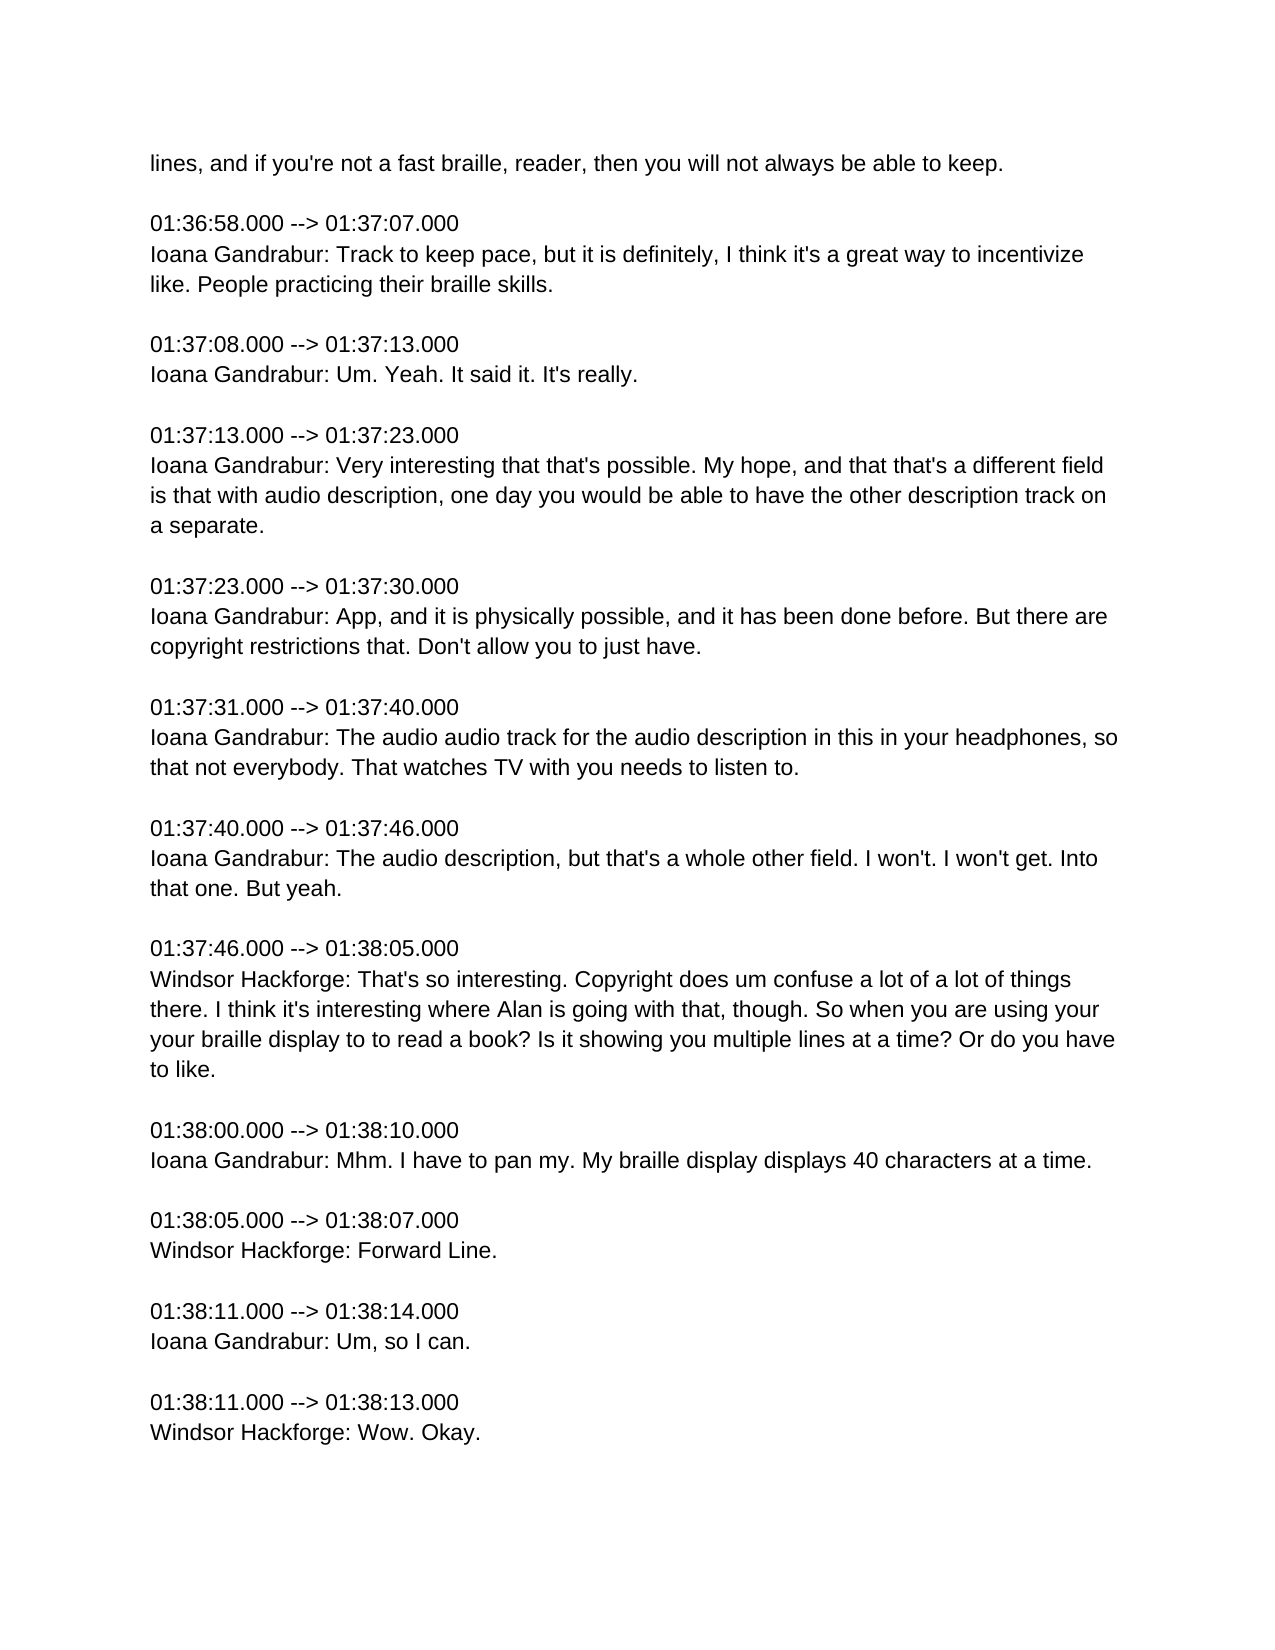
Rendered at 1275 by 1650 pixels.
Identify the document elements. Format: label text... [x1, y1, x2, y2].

text 01:38:11.000 --> 01:38:14.000 [150, 1298, 1125, 1324]
text 01:37:40.000 --> 01:37:46.000 [150, 814, 1125, 841]
text Windsor Hackforge: Wow. Okay. [150, 1419, 1125, 1445]
text Ioana Gandrabur: Um. Yeah. It said it. It's really. [150, 361, 1125, 388]
text Ioana Gandrabur: Um, so I can. [150, 1328, 1125, 1354]
text Ioana Gandrabur: App, and it is physically possible, and it has been done before. But there are copyright restrictions that. Don't allow you to just have. [150, 603, 1125, 660]
text 01:36:58.000 --> 01:37:07.000 [150, 210, 1125, 237]
text 01:37:23.000 --> 01:37:30.000 [150, 573, 1125, 599]
text 01:37:13.000 --> 01:37:23.000 [150, 422, 1125, 448]
text Ioana Gandrabur: The audio audio track for the audio description in this in your headphones, so that not everybody. That watches TV with you needs to listen to. [150, 724, 1125, 781]
text 01:37:31.000 --> 01:37:40.000 [150, 694, 1125, 720]
text Windsor Hackforge: Forward Line. [150, 1237, 1125, 1264]
text 01:38:00.000 --> 01:38:10.000 [150, 1117, 1125, 1143]
text Ioana Gandrabur: Very interesting that that's possible. My hope, and that that's a different field is that with audio description, one day you would be able to have the other description track on a separate. [150, 452, 1125, 539]
text 01:37:08.000 --> 01:37:13.000 [150, 331, 1125, 358]
text lines, and if you're not a fast braille, reader, then you will not always be able to keep. [150, 150, 1125, 176]
text Ioana Gandrabur: The audio description, but that's a whole other field. I won't. I won't get. Into that one. But yeah. [150, 845, 1125, 901]
text 01:38:05.000 --> 01:38:07.000 [150, 1207, 1125, 1234]
text Ioana Gandrabur: Track to keep pace, but it is definitely, I think it's a great way to incentivize like. People practicing their braille skills. [150, 241, 1125, 297]
text 01:38:11.000 --> 01:38:13.000 [150, 1388, 1125, 1415]
text Windsor Hackforge: That's so interesting. Copyright does um confuse a lot of a lot of things there. I think it's interesting where Alan is going with that, though. So when you are using your your braille display to to read a book? Is it showing you multiple lines at a time? Or do you have to like. [150, 966, 1125, 1083]
text 01:37:46.000 --> 01:38:05.000 [150, 935, 1125, 962]
text Ioana Gandrabur: Mhm. I have to pan my. My braille display displays 40 characters at a time. [150, 1147, 1125, 1173]
